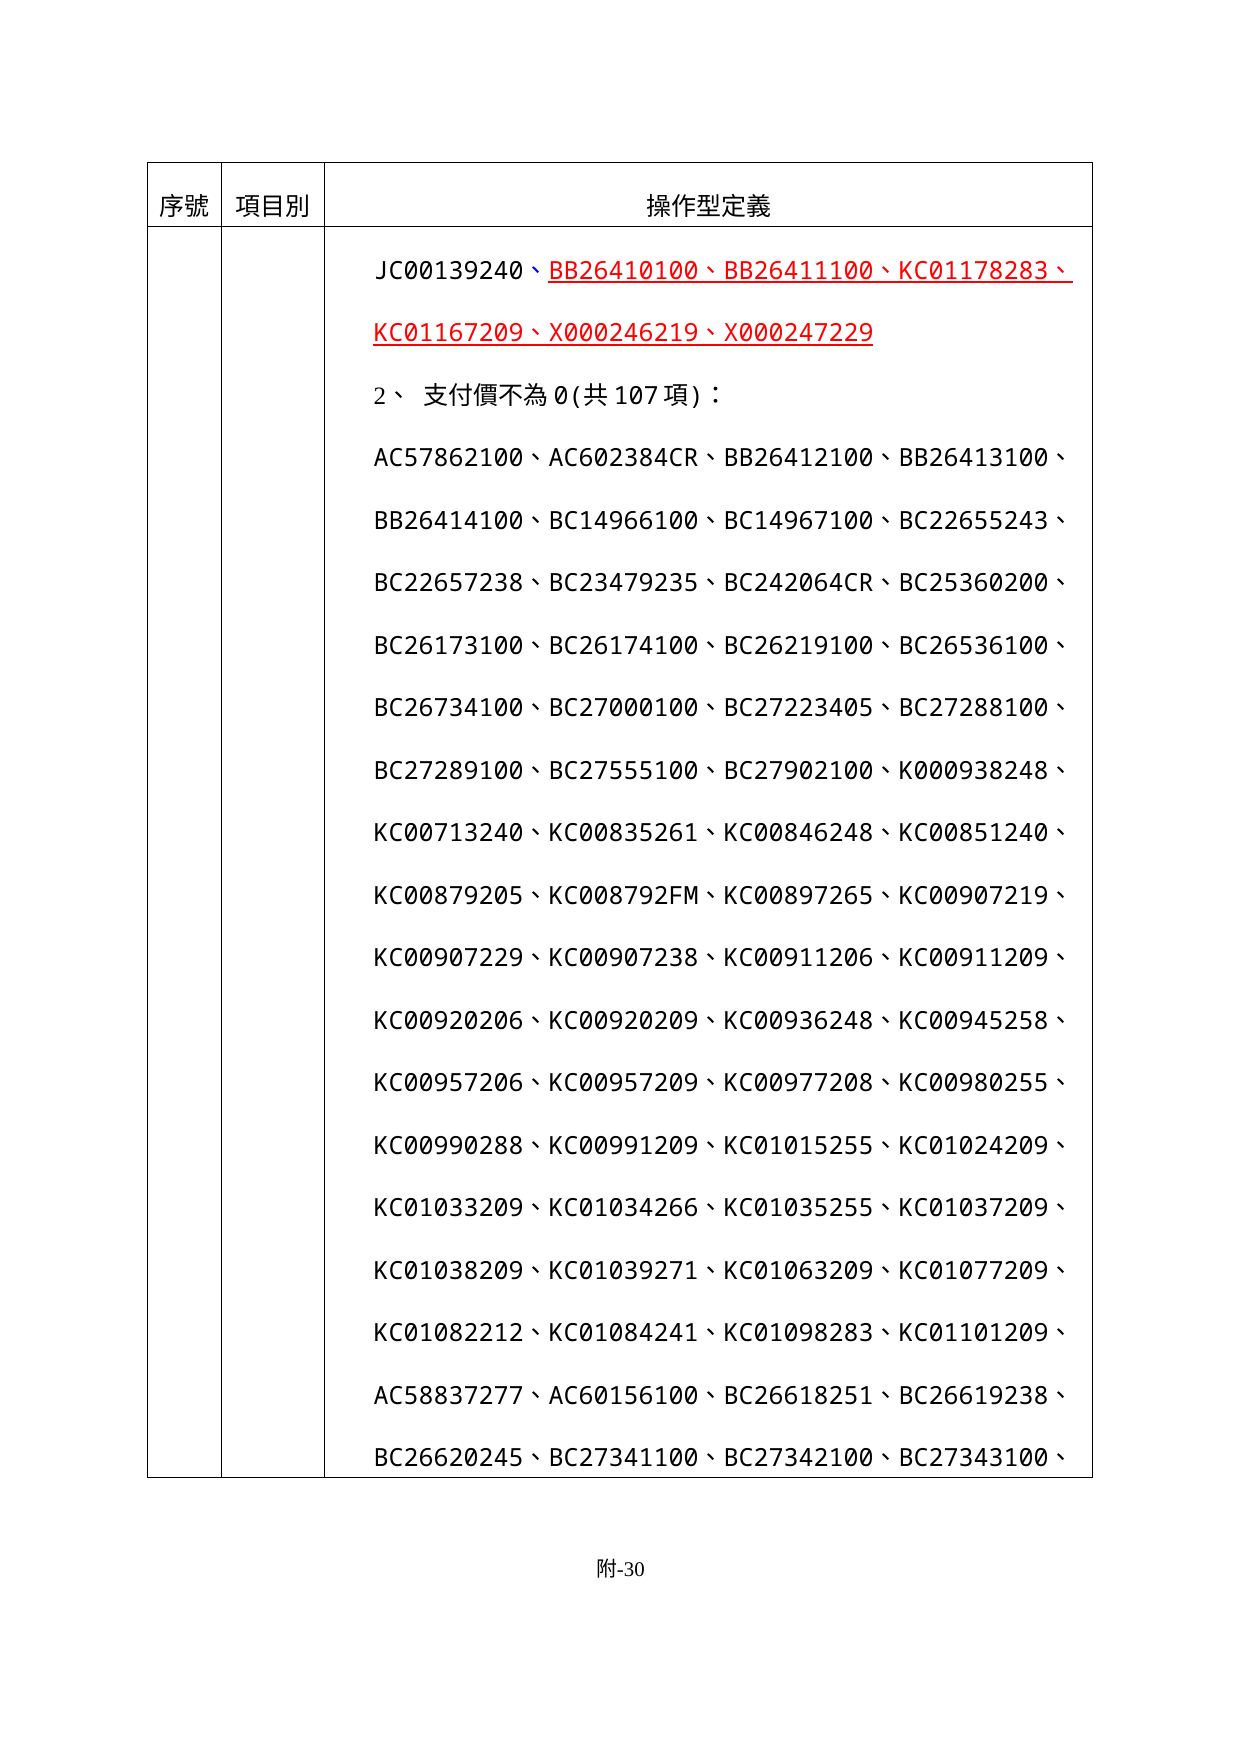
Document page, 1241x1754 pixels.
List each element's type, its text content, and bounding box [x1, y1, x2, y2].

table_cell [148, 227, 221, 1477]
table_cell [222, 227, 324, 1477]
table_header 序號 [148, 163, 221, 226]
table_header 項目別 [222, 163, 324, 226]
table_cell JC00139240、BB26410100、BB26411100、KC01178283、KC01167209、X000246219、X000247229 支付價不為0(共107項)：AC57862100、AC602384CR、BB26412100、BB26413100、BB26414100、BC14966100、BC14967100、BC22655243、BC22657238、BC23479235、BC242064CR、BC25360200、BC26173100、BC26174100、BC26219100、BC26536100、BC26734100、BC27000100、BC27223405、BC27288100、BC27289100、BC27555100、BC27902100、K000938248、KC00713240、KC00835261、KC00846248、KC00851240、KC00879205、KC008792FM、KC00897265、KC00907219、KC00907229、KC00907238、KC00911206、KC00911209、KC00920206、KC00920209、KC00936248、KC00945258、KC00957206、KC00957209、KC00977208、KC00980255、KC00990288、KC00991209、KC01015255、KC01024209、KC01033209、KC01034266、KC01035255、KC01037209、KC01038209、KC01039271、KC01063209、KC01077209、KC01082212、KC01084241、KC01098283、KC01101209、AC58837277、AC60156100、BC26618251、BC26619238、BC26620245、BC27341100、BC27342100、BC27343100、 [325, 227, 1092, 1477]
table_header 操作型定義 [325, 163, 1092, 226]
